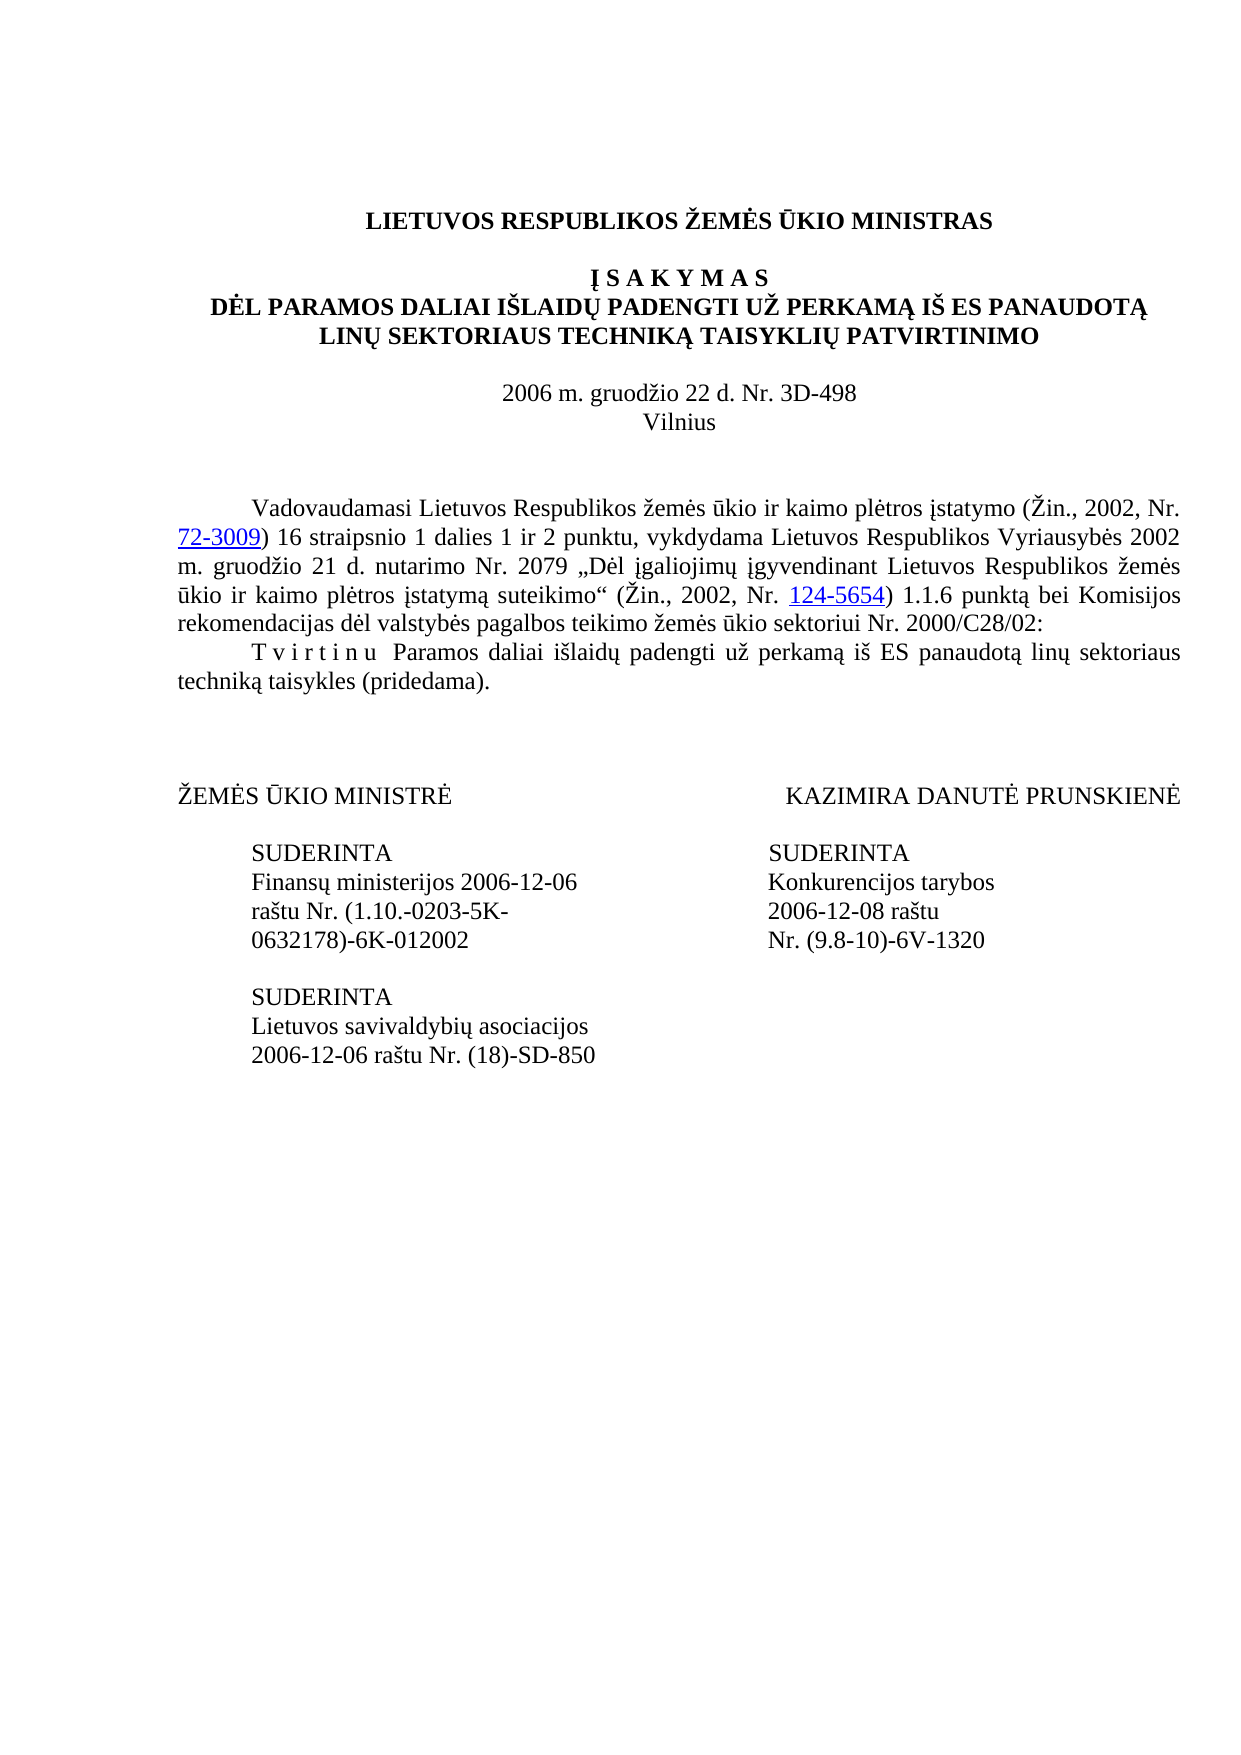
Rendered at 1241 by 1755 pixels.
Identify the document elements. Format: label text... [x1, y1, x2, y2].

text Vilnius [177, 407, 1181, 436]
text ŽEMĖS ŪKIO MINISTRĖ KAZIMIRA DANUTĖ PRUNSKIENĖ [177, 781, 1181, 810]
text Lietuvos savivaldybių asociacijos [177, 1011, 1181, 1040]
text Vadovaudamasi Lietuvos Respublikos žemės ūkio ir kaimo plėtros įstatymo (Žin., 2002, Nr. 72-3009) 16 straipsnio 1 dalies 1 ir 2 punktu, vykdydama Lietuvos Respublikos Vyriausybės 2002 m. gruodžio 21 d. nutarimo Nr. 2079 „Dėl įgaliojimų įgyvendinant Lietuvos Respublikos žemės ūkio ir kaimo plėtros įstatymą suteikimo“ (Žin., 2002, Nr. 124-5654) 1.1.6 punktą bei Komisijos rekomendacijas dėl valstybės pagalbos teikimo žemės ūkio sektoriui Nr. 2000/C28/02: [177, 493, 1181, 637]
text SUDERINTA SUDERINTA [177, 838, 1181, 867]
text 2006 m. gruodžio 22 d. Nr. 3D-498 [177, 378, 1181, 407]
text 2006-12-06 raštu Nr. (18)-SD-850 [177, 1040, 1181, 1068]
text LIETUVOS RESPUBLIKOS ŽEMĖS ŪKIO MINISTRAS [177, 206, 1181, 235]
text raštu Nr. (1.10.-0203-5K- 2006-12-08 raštu [177, 896, 1181, 925]
text Tvirtinu Paramos daliai išlaidų padengti už perkamą iš ES panaudotą linų sektoriaus techniką taisykles (pridedama). [177, 637, 1181, 695]
text 0632178)-6K-012002 Nr. (9.8-10)-6V-1320 [177, 925, 1181, 953]
text Finansų ministerijos 2006-12-06 Konkurencijos tarybos [177, 867, 1181, 896]
text SUDERINTA [177, 982, 1181, 1011]
text DĖL PARAMOS DALIAI IŠLAIDŲ PADENGTI UŽ PERKAMĄ IŠ ES PANAUDOTĄ LINŲ SEKTORIAUS TECHNIKĄ TAISYKLIŲ PATVIRTINIMO [177, 292, 1181, 350]
text Į S A K Y M A S [177, 263, 1181, 292]
